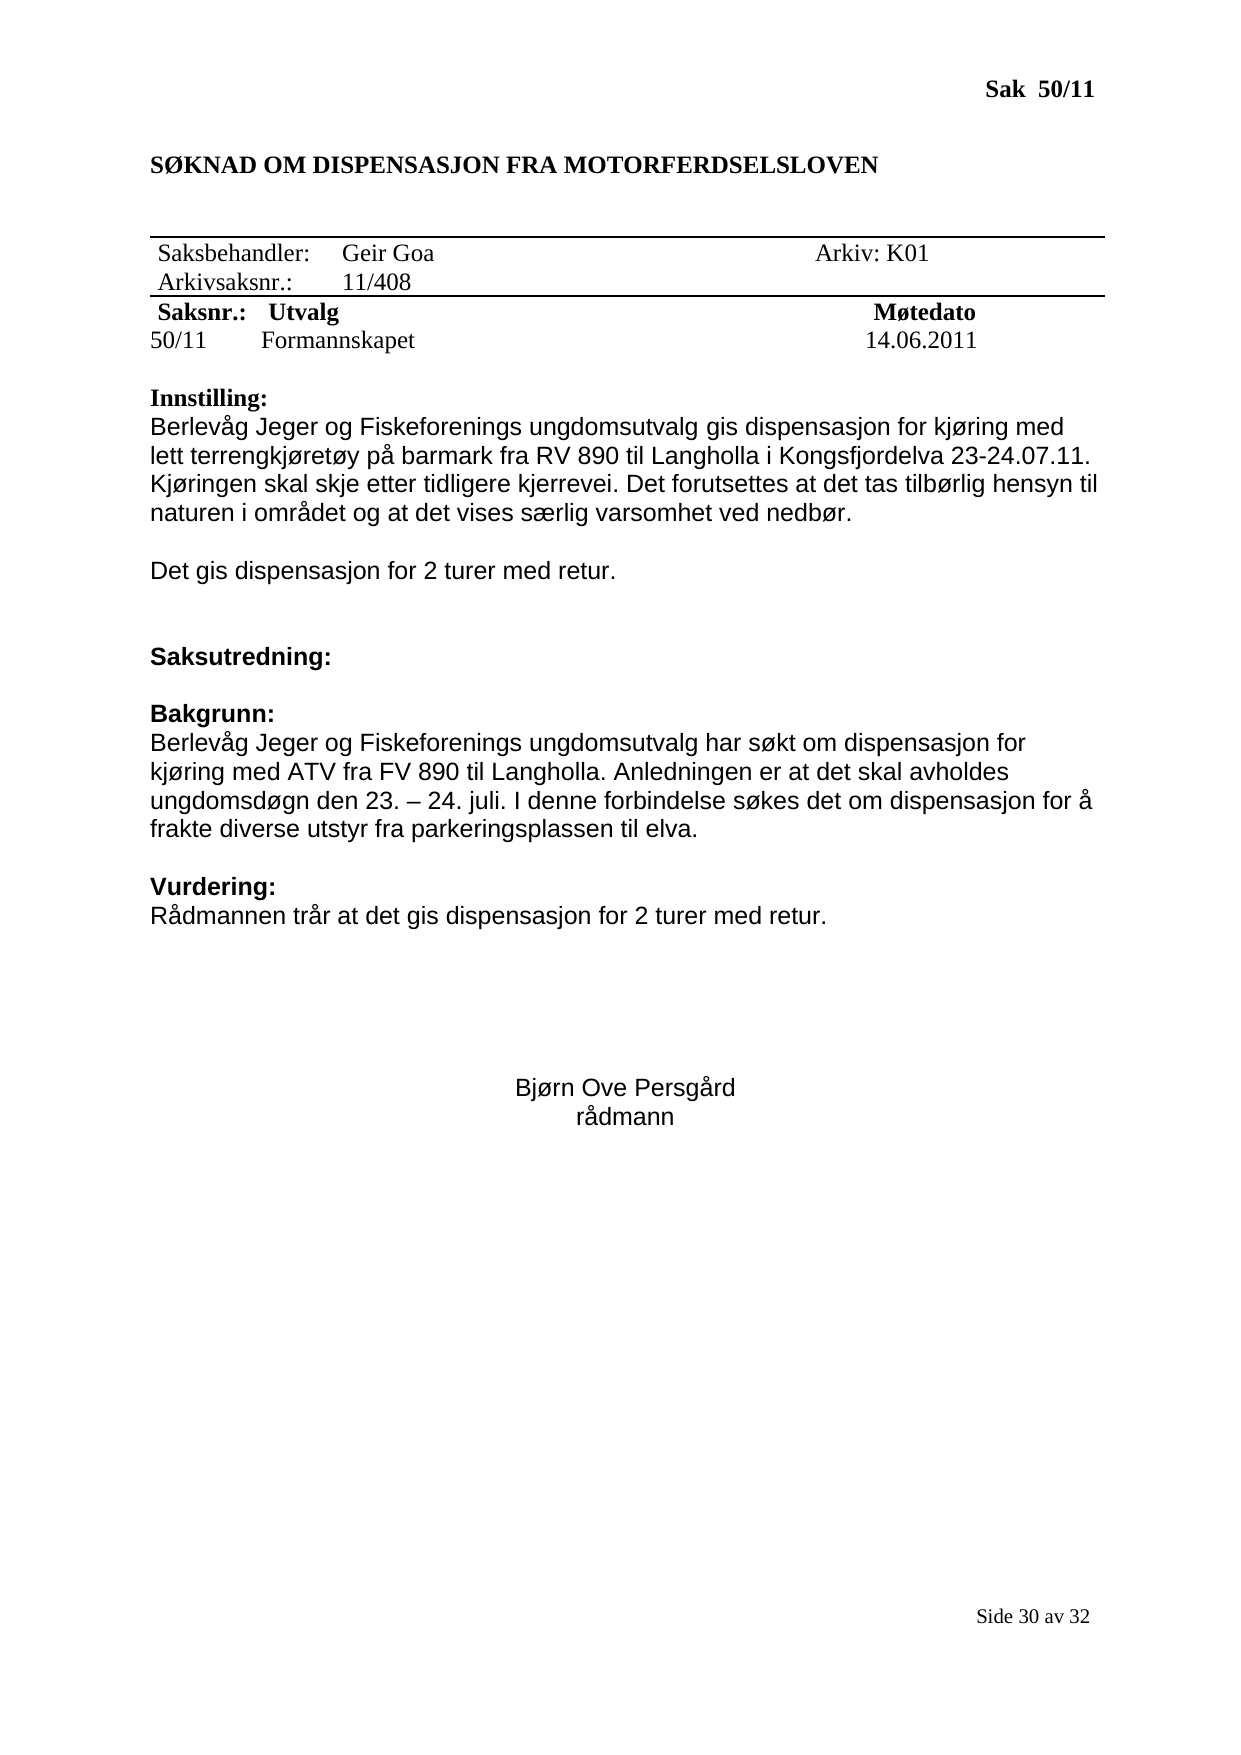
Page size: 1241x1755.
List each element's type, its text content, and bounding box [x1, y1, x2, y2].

table_cell Saksnr.: [150, 297, 261, 326]
text Innstilling: [150, 383, 1100, 412]
text Berlevåg Jeger og Fiskeforenings ungdomsutvalg gis dispensasjon for kjøring med lett terrengkjøretøy på barmark fra RV 890 til Langholla i Kongsfjordelva 23-24.07.11. Kjøringen skal skje etter tidligere kjerrevei. Det forutsettes at det tas tilbørlig hensyn til naturen i området og at det vises særlig varsomhet ved nedbør. [150, 412, 1100, 527]
text Bakgrunn: [150, 699, 1100, 728]
table_cell [1105, 267, 1115, 295]
table_header Geir Goa [335, 238, 807, 267]
text Berlevåg Jeger og Fiskeforenings ungdomsutvalg har søkt om dispensasjon for kjøring med ATV fra FV 890 til Langholla. Anledningen er at det skal avholdes ungdomsdøgn den 23. – 24. juli. I denne forbindelse søkes det om dispensasjon for å frakte diverse utstyr fra parkeringsplassen til elva. [150, 728, 1100, 843]
table_cell 11/408 [335, 267, 576, 295]
table_header Saksbehandler: [150, 238, 334, 267]
text Vurdering: [150, 872, 1100, 901]
text Saksutredning: [150, 642, 1100, 671]
table_cell [808, 267, 1104, 295]
table_cell Møtedato [866, 295, 1115, 326]
text Rådmannen trår at det gis dispensasjon for 2 turer med retur. [150, 901, 1100, 929]
text SØKNAD OM DISPENSASJON FRA MOTORFERDSELSLOVEN [150, 150, 1100, 179]
text 50/11 Formannskapet 14.06.2011 [150, 326, 1100, 354]
table_cell Utvalg [261, 297, 866, 326]
text Det gis dispensasjon for 2 turer med retur. [150, 556, 1100, 584]
table_header [1105, 236, 1115, 267]
text Bjørn Ove Persgård [150, 1073, 1100, 1102]
table_header Arkiv: K01 [808, 238, 1104, 267]
text rådmann [150, 1102, 1100, 1131]
table_cell [576, 267, 807, 295]
table_cell Arkivsaksnr.: [150, 267, 334, 295]
